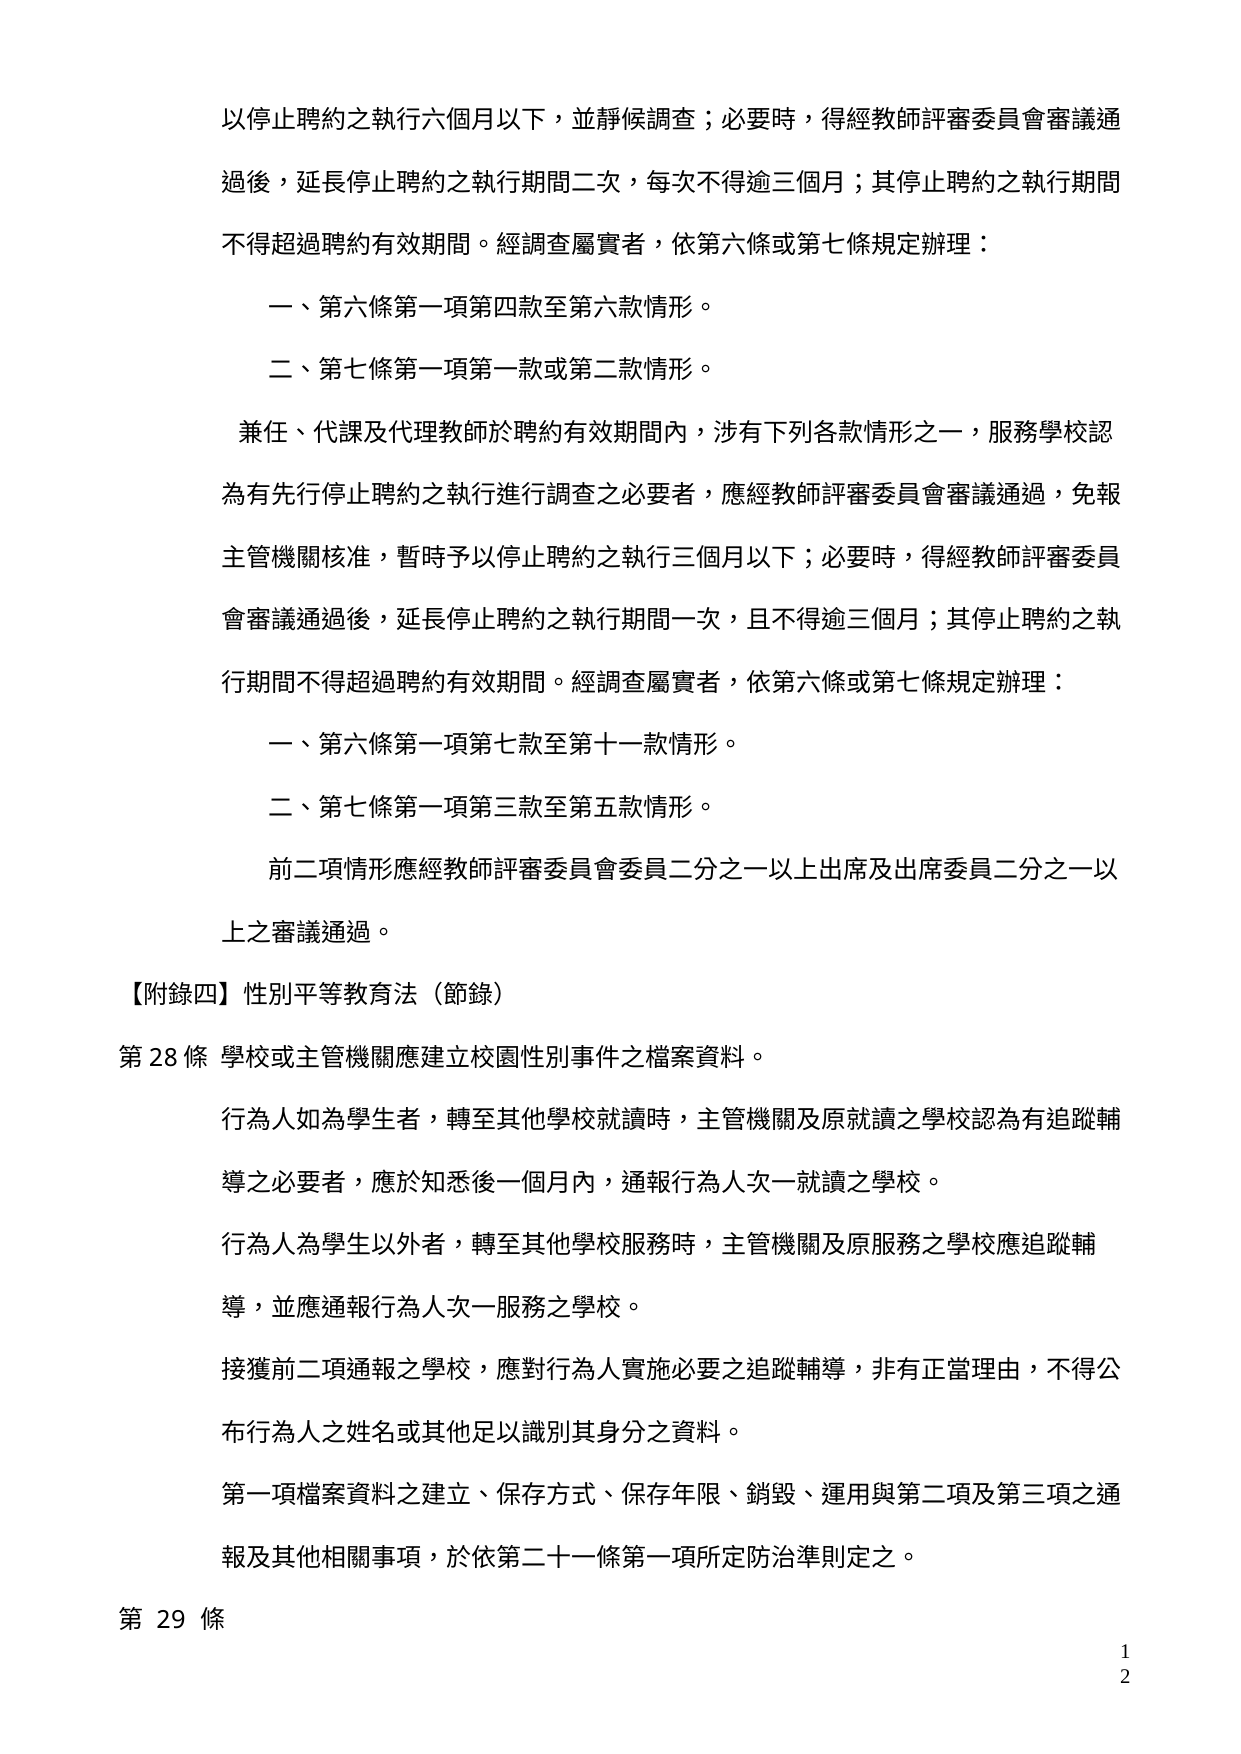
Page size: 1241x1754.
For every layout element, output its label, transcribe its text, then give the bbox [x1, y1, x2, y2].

text 一、第六條第一項第七款至第十一款情形。 [118, 701, 1122, 763]
text 接獲前二項通報之學校，應對行為人實施必要之追蹤輔導，非有正當理由，不得公 [118, 1326, 1122, 1388]
text 布行為人之姓名或其他足以識別其身分之資料。 [118, 1388, 1122, 1451]
text 一、第六條第一項第四款至第六款情形。 [118, 263, 1122, 326]
text 行為人如為學生者，轉至其他學校就讀時，主管機關及原就讀之學校認為有追蹤輔 [118, 1076, 1122, 1138]
text 第一項檔案資料之建立、保存方式、保存年限、銷毀、運用與第二項及第三項之通 [118, 1451, 1122, 1513]
text 兼任、代課及代理教師於聘約有效期間內，涉有下列各款情形之一，服務學校認為有先行停止聘約之執行進行調查之必要者，應經教師評審委員會審議通過，免報主管機關核准，暫時予以停止聘約之執行三個月以下；必要時，得經教師評審委員會審議通過後，延長停止聘約之執行期間一次，且不得逾三個月；其停止聘約之執行期間不得超過聘約有效期間。經調查屬實者，依第六條或第七條規定辦理： [118, 388, 1122, 701]
text 二、第七條第一項第一款或第二款情形。 [118, 326, 1122, 388]
text 報及其他相關事項，於依第二十一條第一項所定防治準則定之。 [118, 1513, 1122, 1576]
text 導之必要者，應於知悉後一個月內，通報行為人次一就讀之學校。 [118, 1138, 1122, 1201]
text 行為人為學生以外者，轉至其他學校服務時，主管機關及原服務之學校應追蹤輔 [118, 1201, 1122, 1263]
text 【附錄四】性別平等教育法（節錄） [118, 951, 1122, 1013]
text 第 29 條 [118, 1576, 1122, 1638]
text 前二項情形應經教師評審委員會委員二分之一以上出席及出席委員二分之一以上之審議通過。 [118, 826, 1122, 951]
text 二、第七條第一項第三款至第五款情形。 [118, 763, 1122, 826]
text 第28條 學校或主管機關應建立校園性別事件之檔案資料。 [118, 1013, 1122, 1076]
text 導，並應通報行為人次一服務之學校。 [118, 1263, 1122, 1326]
text 以停止聘約之執行六個月以下，並靜候調查；必要時，得經教師評審委員會審議通過後，延長停止聘約之執行期間二次，每次不得逾三個月；其停止聘約之執行期間不得超過聘約有效期間。經調查屬實者，依第六條或第七條規定辦理： [118, 76, 1122, 263]
